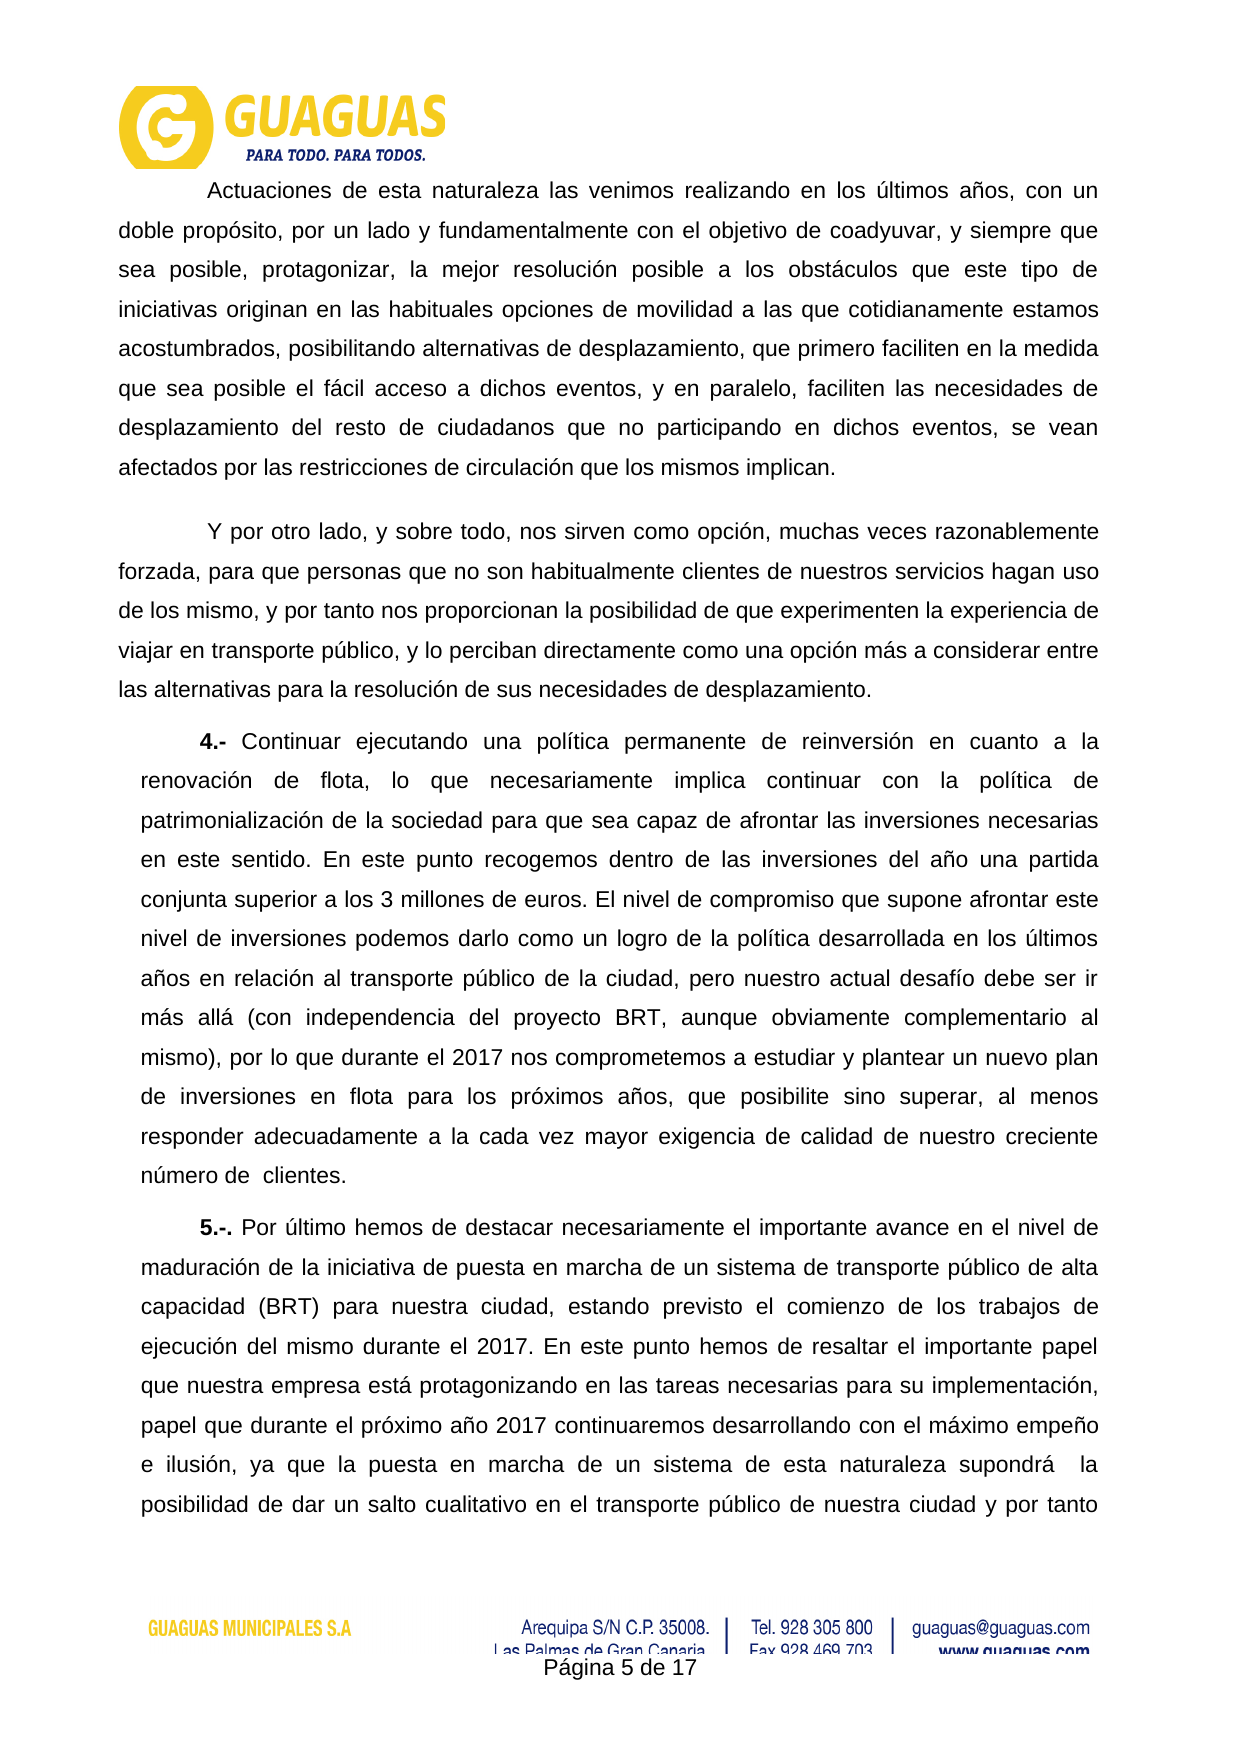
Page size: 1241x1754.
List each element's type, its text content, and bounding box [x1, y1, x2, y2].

text 5.-. Por último hemos de destacar necesariamente el importante avance en el nivel de maduración de la iniciativa de puesta en marcha de un sistema de transporte público de alta capacidad (BRT) para nuestra ciudad, estando previsto el comienzo de los trabajos de ejecución del mismo durante el 2017. En este punto hemos de resaltar el importante papel que nuestra empresa está protagonizando en las tareas necesarias para su implementación, papel que durante el próximo año 2017 continuaremos desarrollando con el máximo empeño e ilusión, ya que la puesta en marcha de un sistema de esta naturaleza supondrá la posibilidad de dar un salto cualitativo en el transporte público de nuestra ciudad y por tanto [141, 1214, 1100, 1517]
text Y por otro lado, y sobre todo, nos sirven como opción, muchas veces razonablemente forzada, para que personas que no son habitualmente clientes de nuestros servicios hagan uso de los mismo, y por tanto nos proporcionan la posibilidad de que experimenten la experiencia de viajar en transporte público, y lo perciban directamente como una opción más a considerar entre las alternativas para la resolución de sus necesidades de desplazamiento. [118, 518, 1100, 702]
text Actuaciones de esta naturaleza las venimos realizando en los últimos años, con un doble propósito, por un lado y fundamentalmente con el objetivo de coadyuvar, y siempre que sea posible, protagonizar, la mejor resolución posible a los obstáculos que este tipo de iniciativas originan en las habituales opciones de movilidad a las que cotidianamente estamos acostumbrados, posibilitando alternativas de desplazamiento, que primero faciliten en la medida que sea posible el fácil acceso a dichos eventos, y en paralelo, faciliten las necesidades de desplazamiento del resto de ciudadanos que no participando en dichos eventos, se vean afectados por las restricciones de circulación que los mismos implican. [118, 177, 1100, 480]
text 4.- Continuar ejecutando una política permanente de reinversión en cuanto a la renovación de flota, lo que necesariamente implica continuar con la política de patrimonialización de la sociedad para que sea capaz de afrontar las inversiones necesarias en este sentido. En este punto recogemos dentro de las inversiones del año una partida conjunta superior a los 3 millones de euros. El nivel de compromiso que supone afrontar este nivel de inversiones podemos darlo como un logro de la política desarrollada en los últimos años en relación al transporte público de la ciudad, pero nuestro actual desafío debe ser ir más allá (con independencia del proyecto BRT, aunque obviamente complementario al mismo), por lo que durante el 2017 nos comprometemos a estudiar y plantear un nuevo plan de inversiones en flota para los próximos años, que posibilite sino superar, al menos responder adecuadamente a la cada vez mayor exigencia de calidad de nuestro creciente número de clientes. [140, 728, 1100, 1189]
